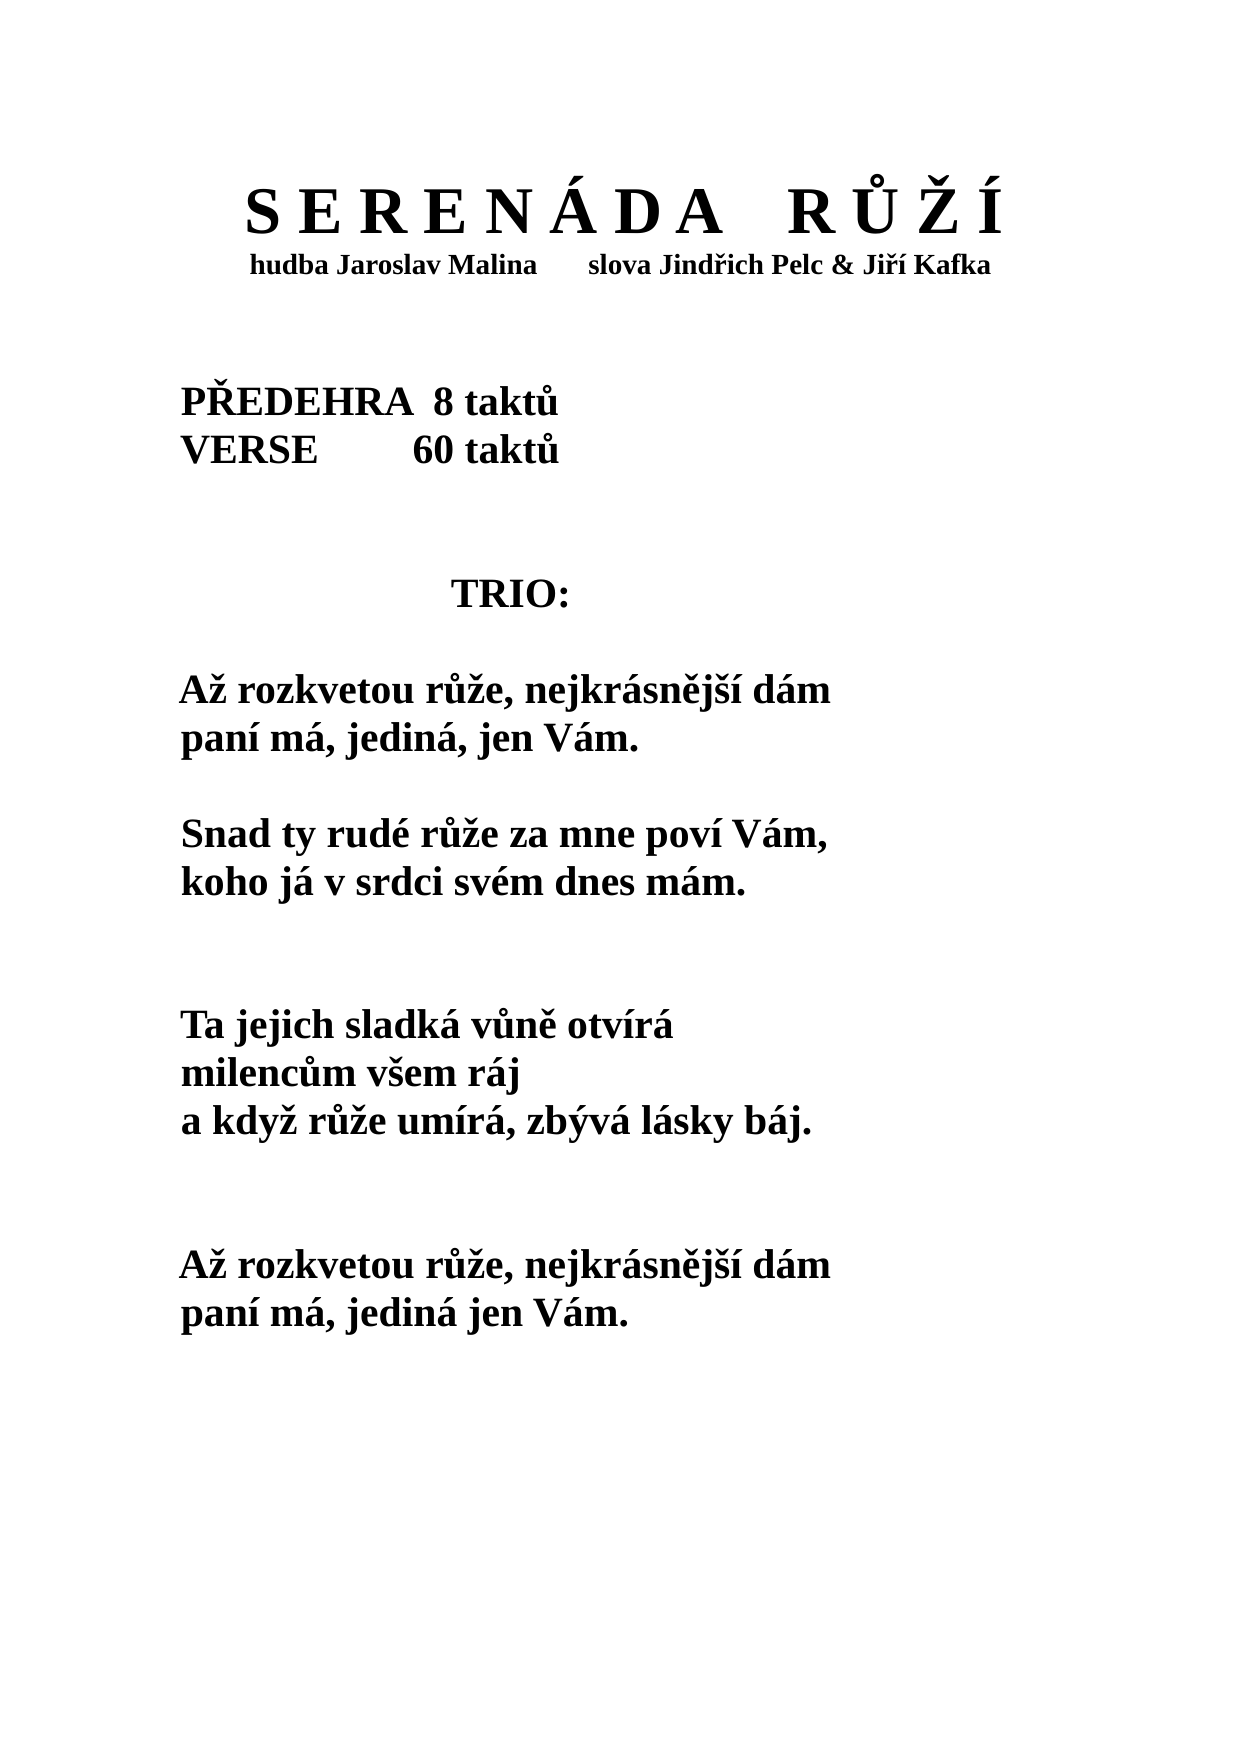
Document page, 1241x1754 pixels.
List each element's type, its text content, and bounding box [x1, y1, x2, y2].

text Až rozkvetou růže, nejkrásnější dám [118, 1239, 1122, 1287]
text paní má, jediná, jen Vám. [118, 712, 1122, 760]
text PŘEDEHRA 8 taktů [118, 377, 1122, 425]
text Až rozkvetou růže, nejkrásnější dám [118, 664, 1122, 712]
text paní má, jediná jen Vám. [118, 1287, 1122, 1335]
text koho já v srdci svém dnes mám. [118, 856, 1122, 904]
text hudba Jaroslav Malina slova Jindřich Pelc & Jiří Kafka [118, 247, 1122, 281]
text a když růže umírá, zbývá lásky báj. [118, 1096, 1122, 1143]
text S E R E N Á D A R Ů Ž Í [118, 171, 1122, 247]
text Ta jejich sladká vůně otvírá [118, 1000, 1122, 1048]
text milencům všem ráj [118, 1048, 1122, 1096]
text VERSE 60 taktů [118, 425, 1122, 473]
text TRIO: [118, 568, 1122, 616]
text Snad ty rudé růže za mne poví Vám, [118, 808, 1122, 856]
